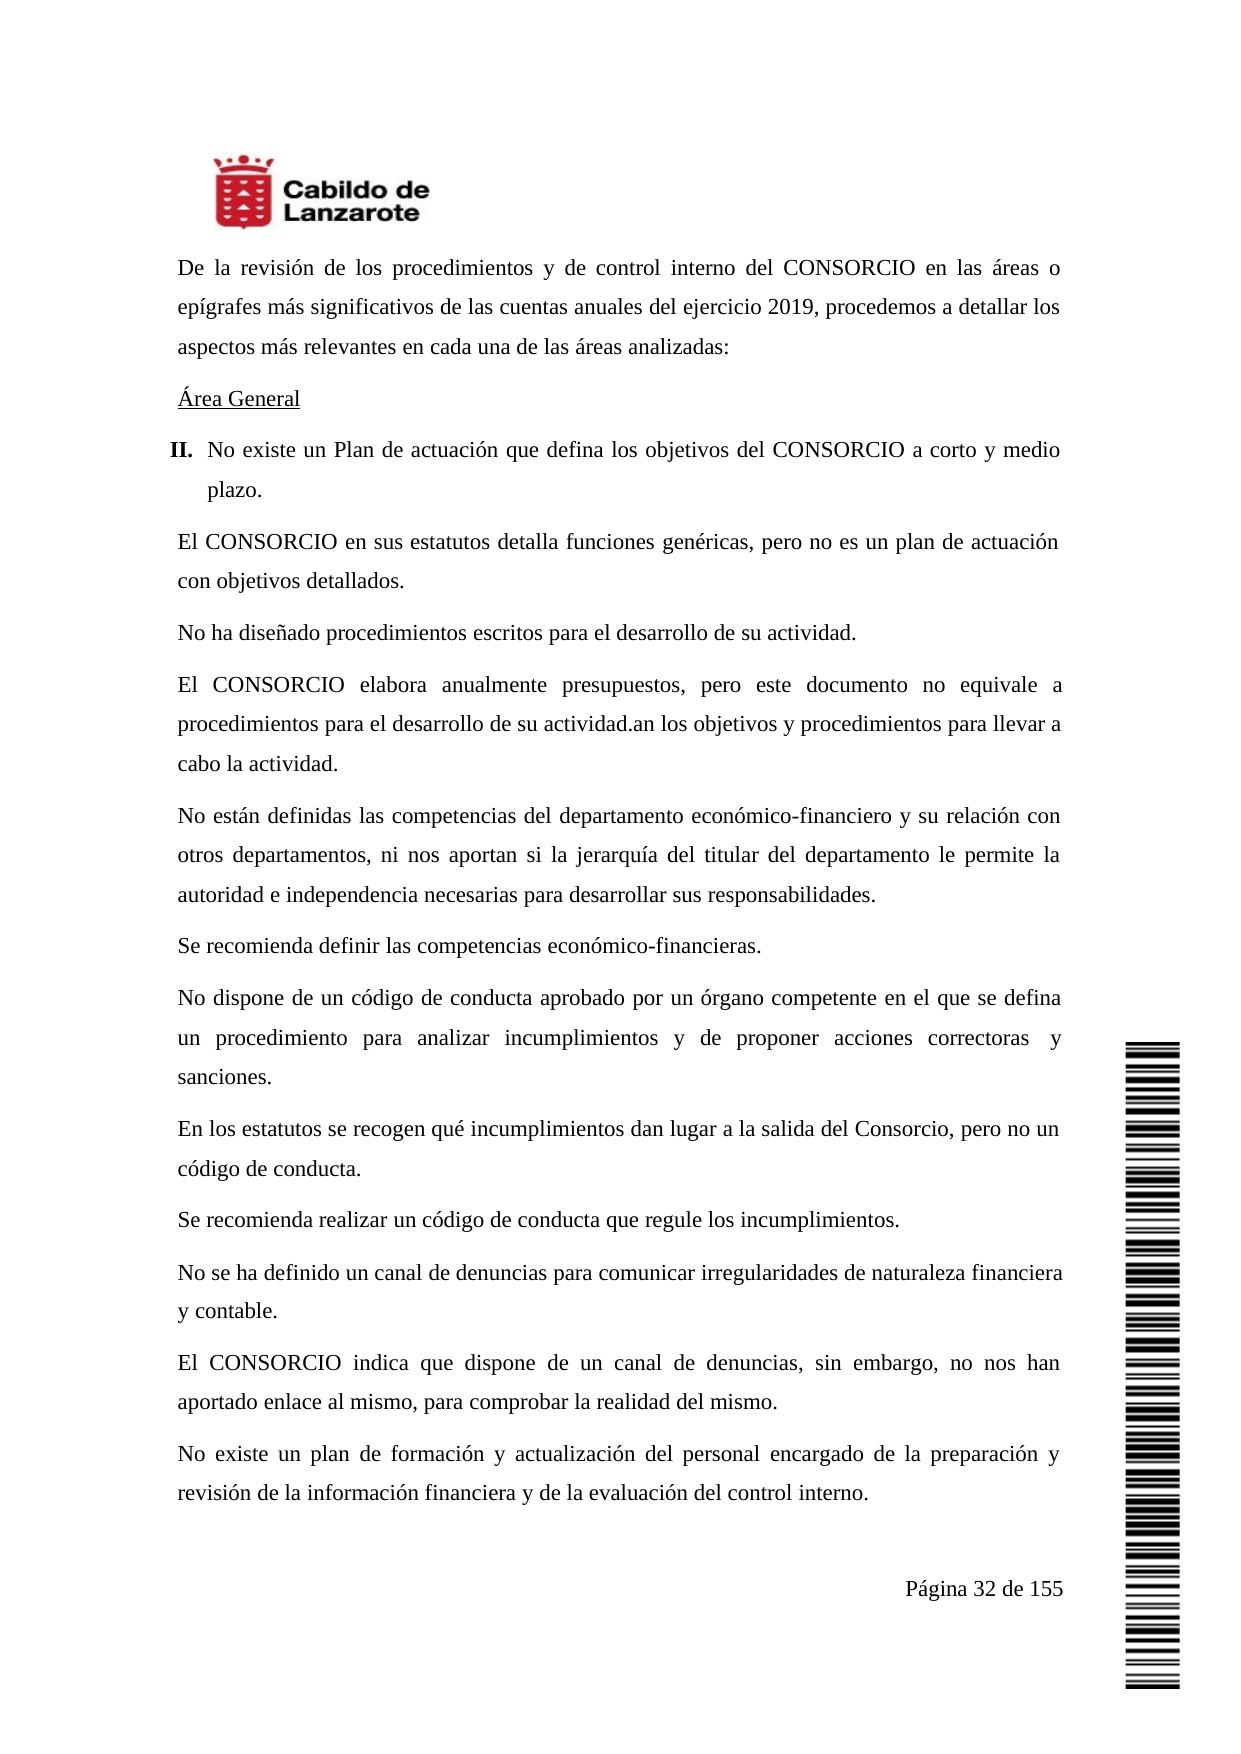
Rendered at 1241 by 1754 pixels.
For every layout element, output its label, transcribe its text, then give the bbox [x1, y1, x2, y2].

list No existe un Plan de actuación que defina los objetivos del CONSORCIO a corto y medio plazo. [169, 437, 1062, 502]
text El CONSORCIO indica que dispone de un canal de denuncias, sin embargo, no nos han aportado enlace al mismo, para comprobar la realidad del mismo. [177, 1349, 1064, 1415]
text Se recomienda definir las competencias económico-financieras. [177, 932, 1190, 959]
picture [212, 151, 431, 230]
text No se ha definido un canal de denuncias para comunicar irregularidades de naturaleza financiera y contable. [177, 1259, 1064, 1324]
text El CONSORCIO en sus estatutos detalla funciones genéricas, pero no es un plan de actuación con objetivos detallados. [177, 528, 1064, 593]
text No existe un plan de formación y actualización del personal encargado de la preparación y revisión de la información financiera y de la evaluación del control interno. [177, 1440, 1064, 1506]
picture [1125, 1042, 1180, 1689]
text Se recomienda realizar un código de conducta que regule los incumplimientos. [177, 1207, 1125, 1233]
text De la revisión de los procedimientos y de control interno del CONSORCIO en las áreas o epígrafes más significativos de las cuentas anuales del ejercicio 2019, procedemos a detallar los aspectos más relevantes en cada una de las áreas analizadas: [177, 254, 1062, 359]
text Página 32 de 155 [37, 1575, 1063, 1602]
text No dispone de un código de conducta aprobado por un órgano competente en el que se defina un procedimiento para analizar incumplimientos y de proponer acciones correctoras y sanciones. [177, 984, 1062, 1090]
text No ha diseñado procedimientos escritos para el desarrollo de su actividad. [177, 619, 1190, 645]
text No están definidas las competencias del departamento económico-financiero y su relación con otros departamentos, ni nos aportan si la jerarquía del titular del departamento le permite la autoridad e independencia necesarias para desarrollar sus responsabilidades. [177, 802, 1062, 907]
text Área General [177, 385, 1190, 411]
text En los estatutos se recogen qué incumplimientos dan lugar a la salida del Consorcio, pero no un código de conducta. [177, 1115, 1061, 1181]
text El CONSORCIO elabora anualmente presupuestos, pero este documento no equivale a procedimientos para el desarrollo de su actividad.an los objetivos y procedimientos para llevar a cabo la actividad. [177, 671, 1063, 776]
